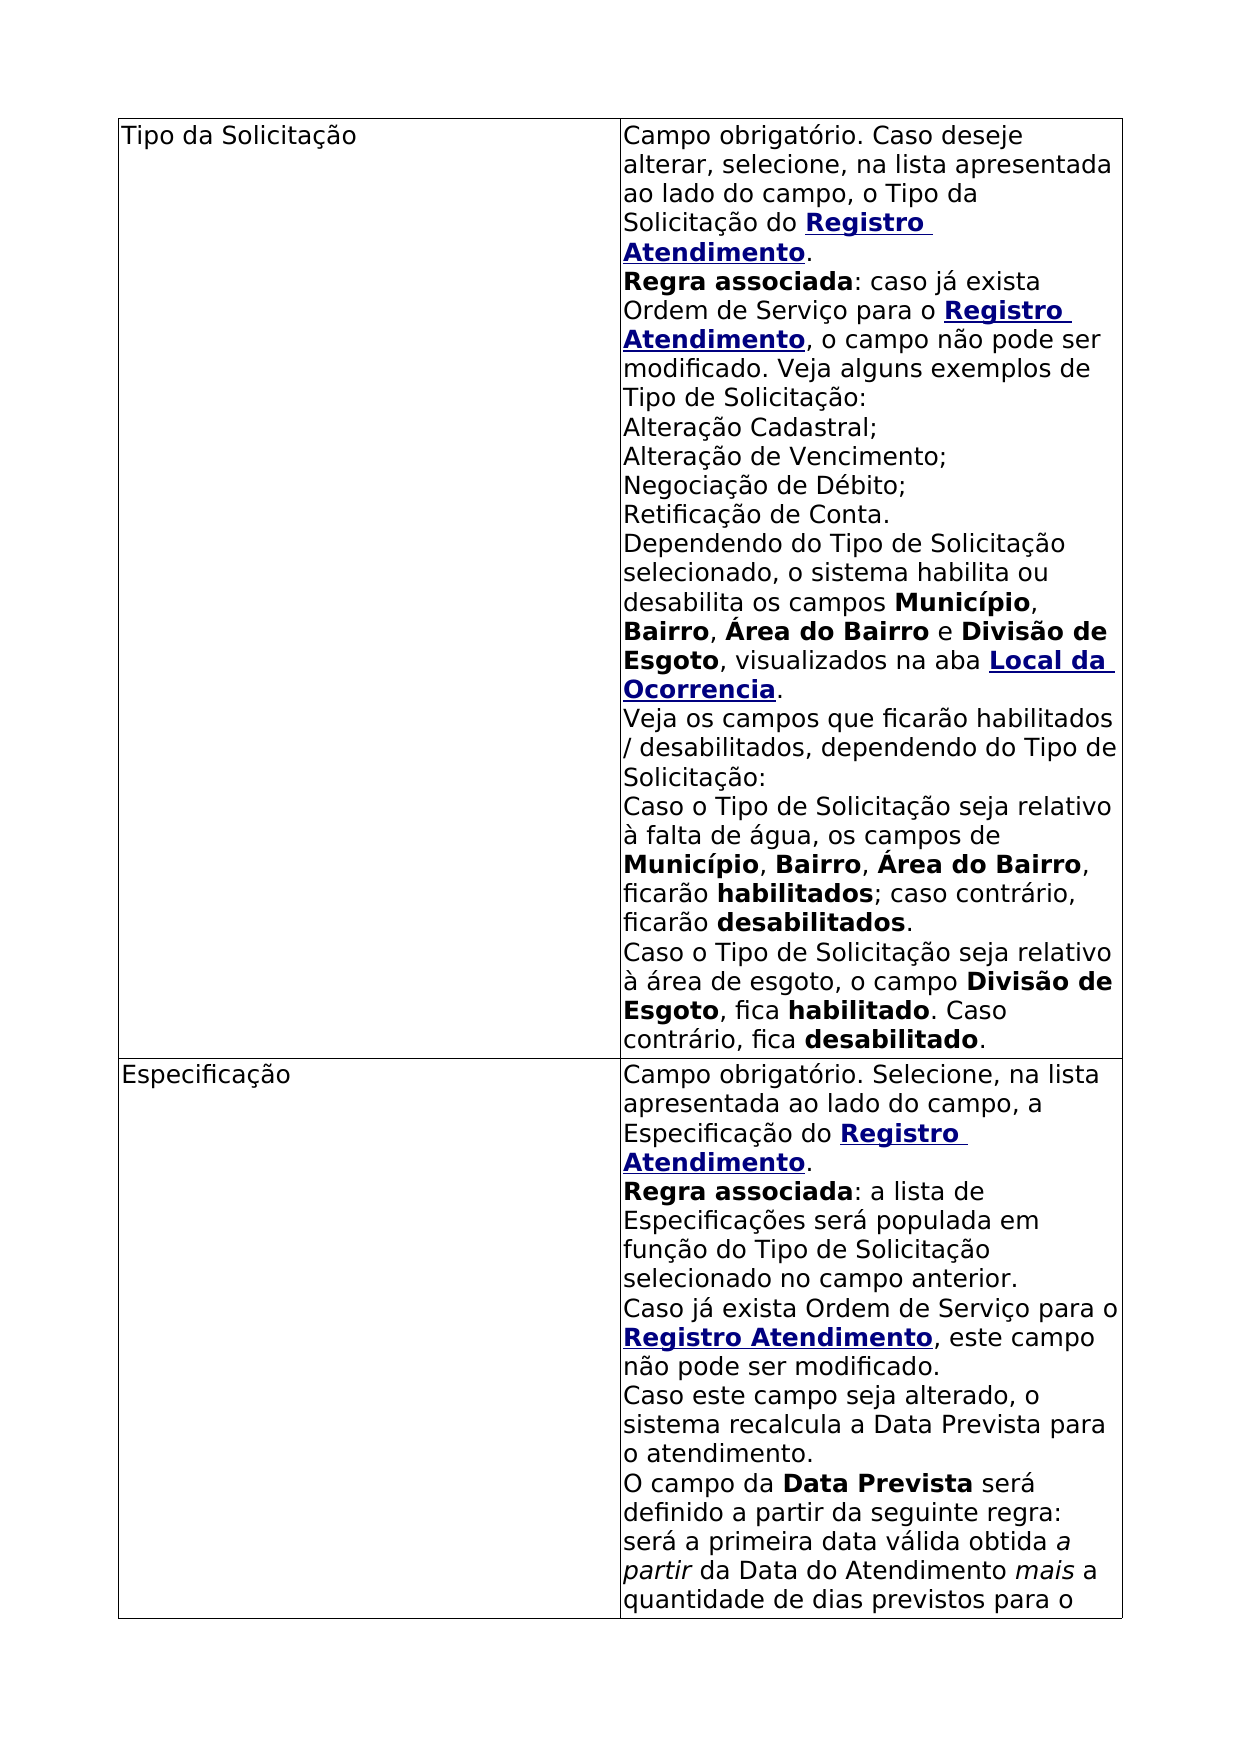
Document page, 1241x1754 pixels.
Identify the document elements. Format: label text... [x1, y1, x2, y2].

table_cell Campo obrigatório. Caso deseje alterar, selecione, na lista apresentada ao lado do campo, o Tipo da Solicitação do Registro Atendimento. Regra associada: caso já exista Ordem de Serviço para o Registro Atendimento, o campo não pode ser modificado. Veja alguns exemplos de Tipo de Solicitação: Alteração Cadastral; Alteração de Vencimento; Negociação de Débito; Retificação de Conta. Dependendo do Tipo de Solicitação selecionado, o sistema habilita ou desabilita os campos Município, Bairro, Área do Bairro e Divisão de Esgoto, visualizados na aba Local da Ocorrencia. Veja os campos que ficarão habilitados / desabilitados, dependendo do Tipo de Solicitação: Caso o Tipo de Solicitação seja relativo à falta de água, os campos de Município, Bairro, Área do Bairro, ficarão habilitados; caso contrário, ficarão desabilitados. Caso o Tipo de Solicitação seja relativo à área de esgoto, o campo Divisão de Esgoto, fica habilitado. Caso contrário, fica desabilitado. [621, 119, 1122, 1057]
table_cell Tipo da Solicitação [119, 119, 620, 1057]
table_cell Especificação [119, 1059, 620, 1617]
table_cell Campo obrigatório. Selecione, na lista apresentada ao lado do campo, a Especificação do Registro Atendimento. Regra associada: a lista de Especificações será populada em função do Tipo de Solicitação selecionado no campo anterior. Caso já exista Ordem de Serviço para o Registro Atendimento, este campo não pode ser modificado. Caso este campo seja alterado, o sistema recalcula a Data Prevista para o atendimento. O campo da Data Prevista será definido a partir da seguinte regra: será a primeira data válida obtida a partir da Data do Atendimento mais a quantidade de dias previstos para o [621, 1059, 1122, 1617]
